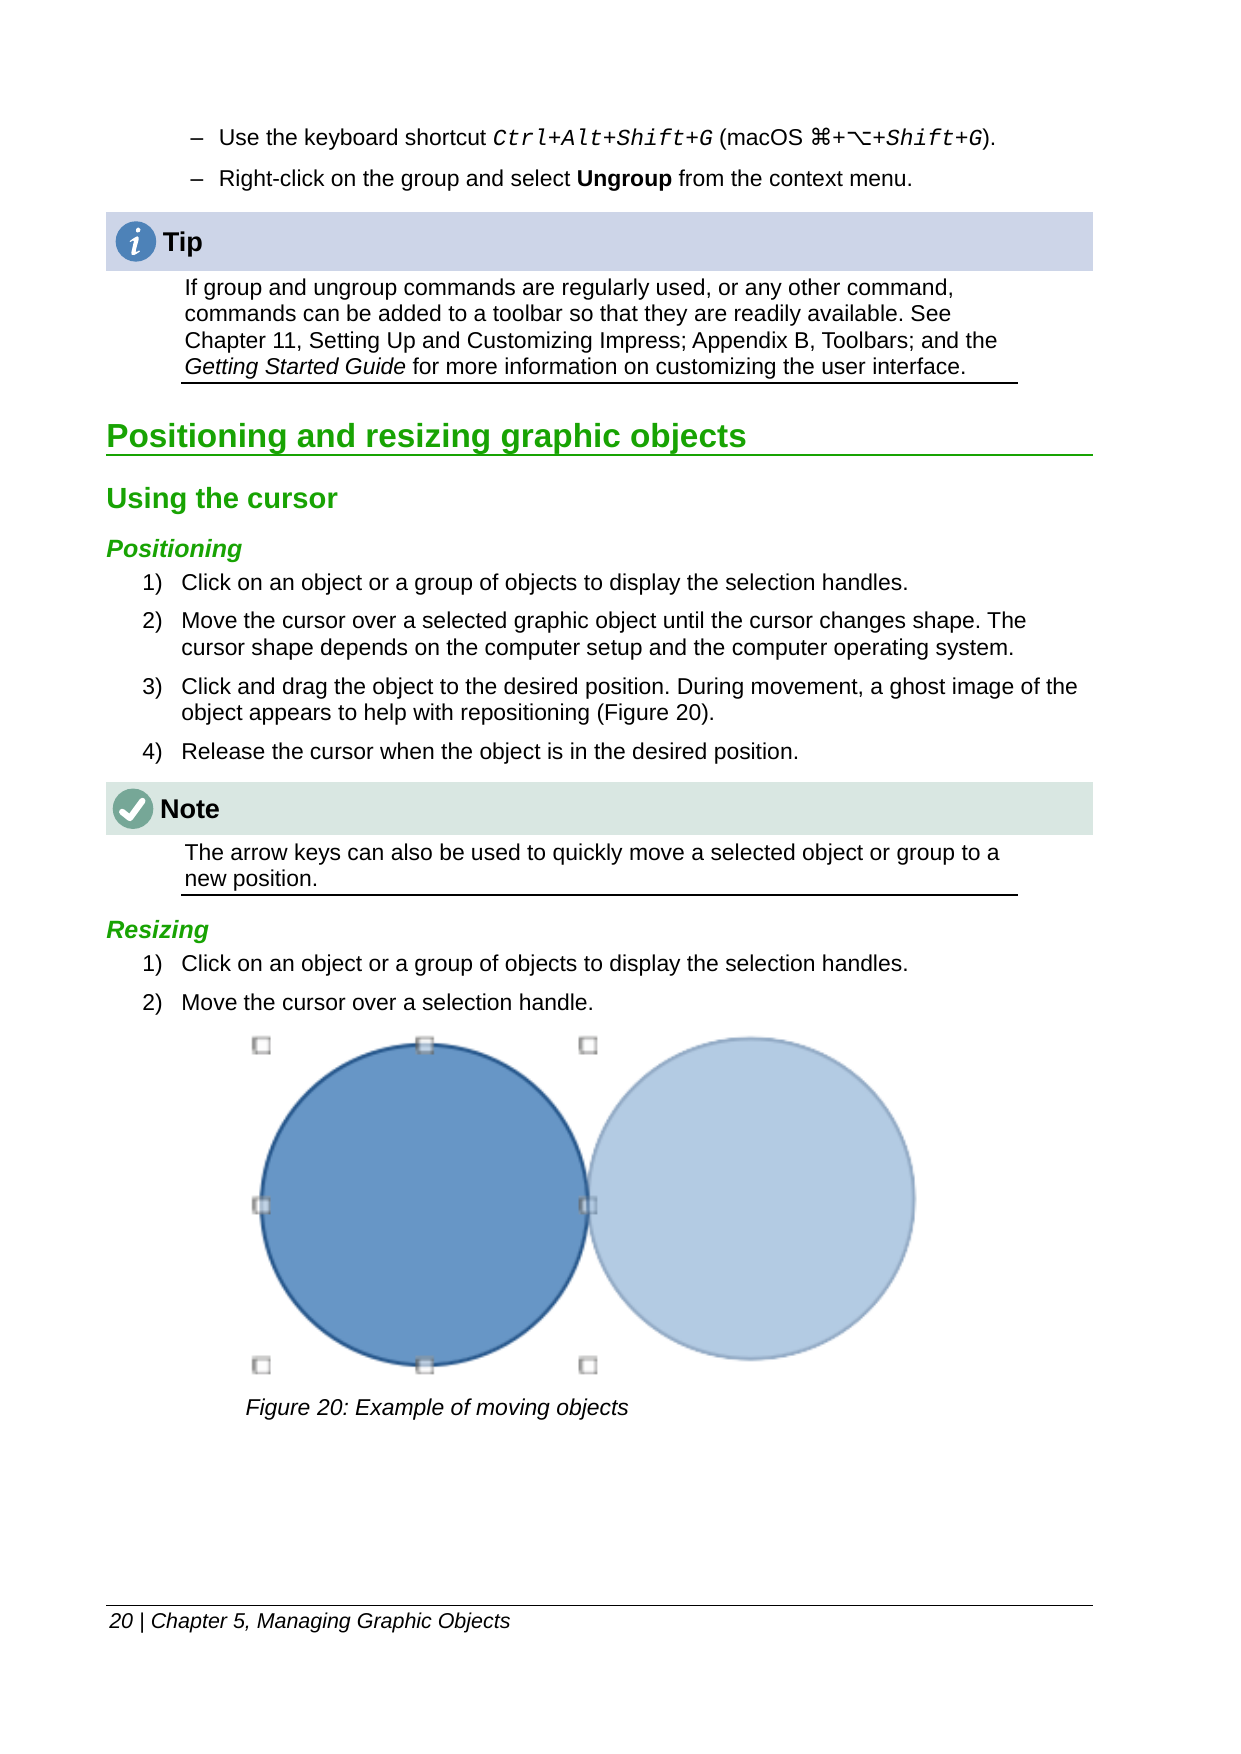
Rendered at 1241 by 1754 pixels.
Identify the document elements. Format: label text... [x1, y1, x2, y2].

subtitle Using the cursor [106, 481, 1093, 515]
list Right-click on the group and select Ungroup from the context menu. [187, 162, 1093, 194]
list Click on an object or a group of objects to display the selection handles. [162, 950, 1093, 976]
list Move the cursor over a selected graphic object until the cursor changes shape. The cursor shape depends on the computer setup and the computer operating system. [162, 607, 1093, 660]
subtitle Positioning [106, 534, 1093, 562]
list Click and drag the object to the desired position. During movement, a ghost image of the object appears to help with repositioning (Figure 20). [162, 673, 1093, 725]
text The arrow keys can also be used to quickly move a selected object or group to a new position. [181, 835, 1018, 894]
list Click on an object or a group of objects to display the selection handles. [162, 569, 1093, 595]
list Use the keyboard shortcut Ctrl+Alt+Shift+G (macOS ⌘+⌥+Shift+G). [187, 121, 1093, 152]
subtitle Tip [106, 212, 1093, 271]
subtitle Resizing [106, 915, 1093, 944]
picture [245, 1027, 954, 1382]
subtitle Positioning and resizing graphic objects [106, 416, 1093, 454]
list Move the cursor over a selection handle. [162, 989, 1093, 1015]
text Figure 20: Example of moving objects [245, 1394, 953, 1420]
subtitle Note [106, 782, 1093, 835]
text If group and ungroup commands are regularly used, or any other command, commands can be added to a toolbar so that they are readily available. See Chapter 11, Setting Up and Customizing Impress; Appendix B, Toolbars; and the Getting Started Guide for more information on customizing the user interface. [181, 271, 1018, 382]
list Release the cursor when the object is in the desired position. [162, 738, 1093, 764]
